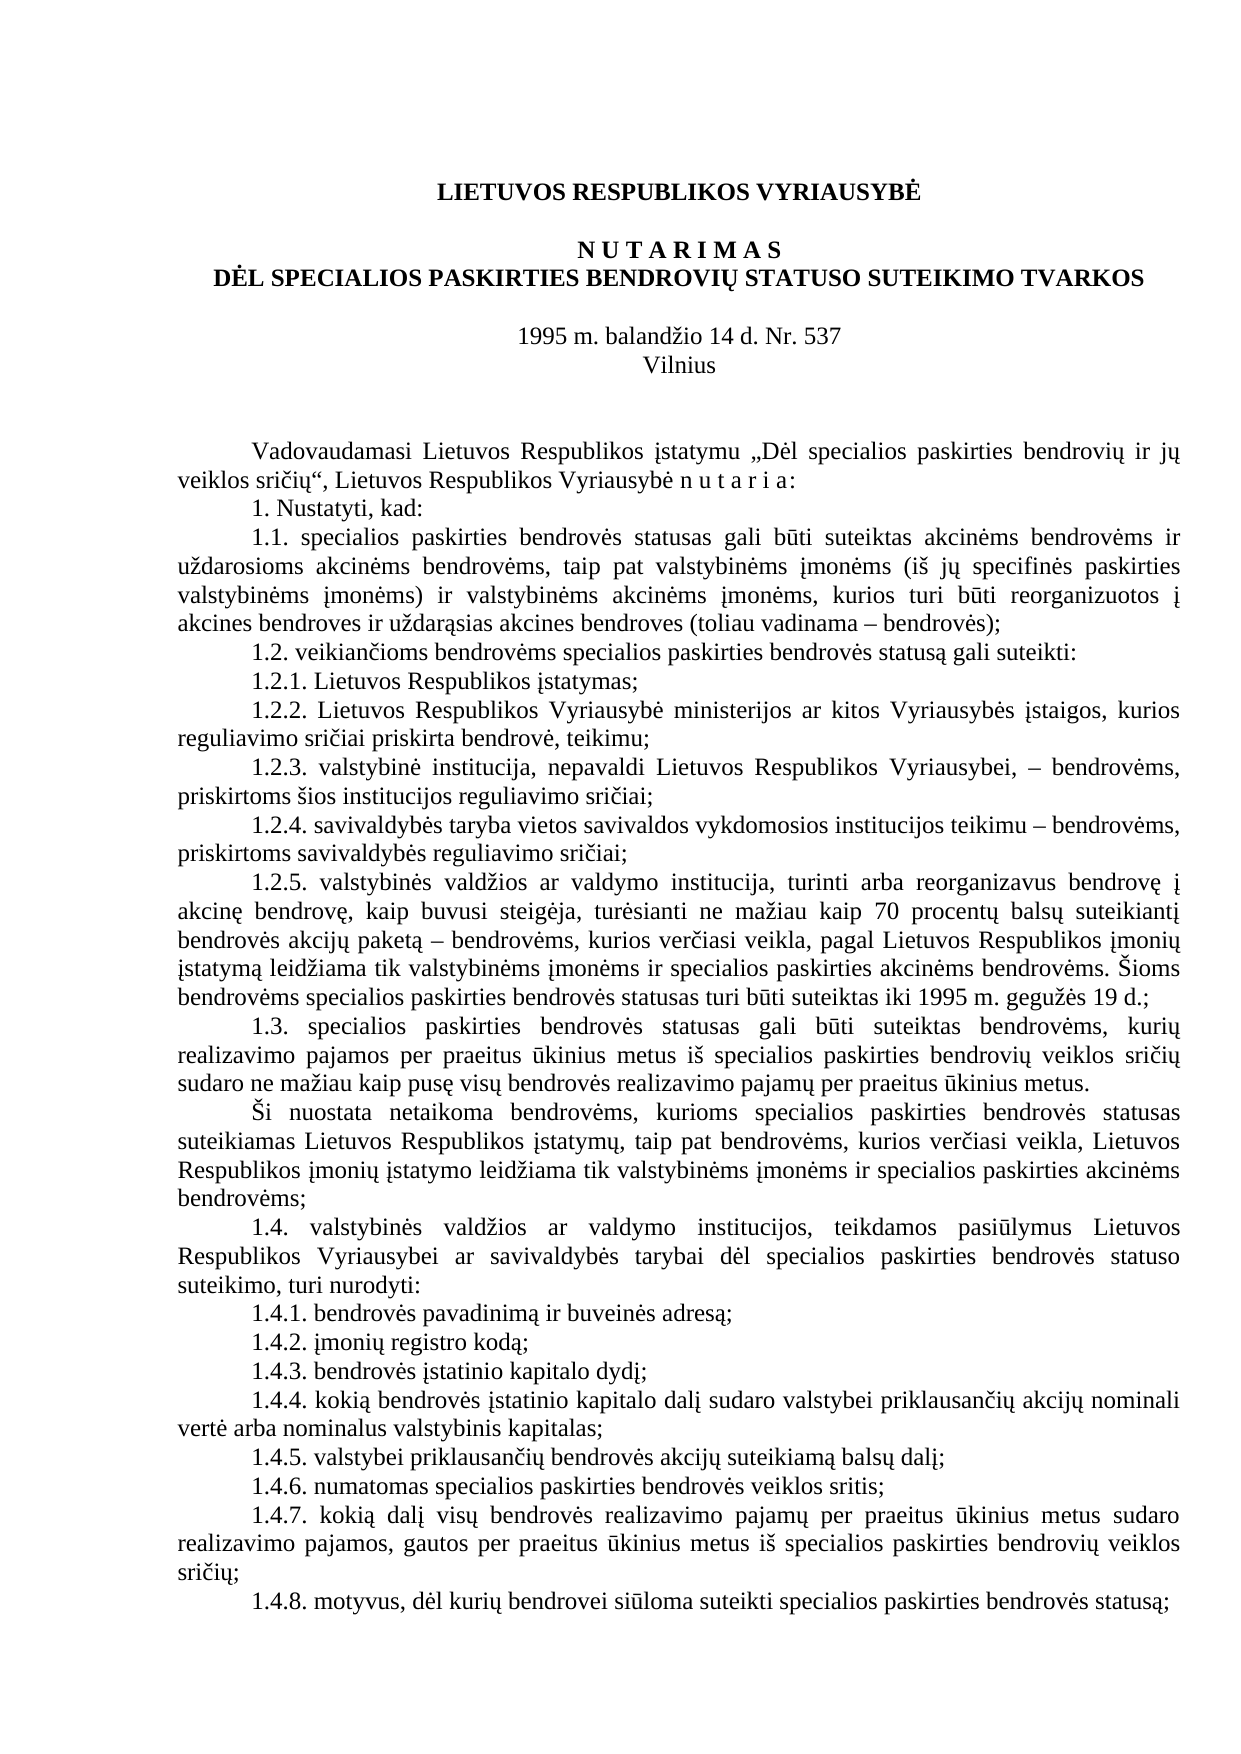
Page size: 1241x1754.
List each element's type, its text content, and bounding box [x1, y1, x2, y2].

text 1.4. valstybinės valdžios ar valdymo institucijos, teikdamos pasiūlymus Lietuvos Respublikos Vyriausybei ar savivaldybės tarybai dėl specialios paskirties bendrovės statuso suteikimo, turi nurodyti: [177, 1212, 1181, 1298]
text 1.2. veikiančioms bendrovėms specialios paskirties bendrovės statusą gali suteikti: [177, 637, 1181, 666]
text 1.4.3. bendrovės įstatinio kapitalo dydį; [177, 1356, 1181, 1385]
text 1.4.1. bendrovės pavadinimą ir buveinės adresą; [177, 1298, 1181, 1327]
text 1.4.8. motyvus, dėl kurių bendrovei siūloma suteikti specialios paskirties bendrovės statusą; [177, 1586, 1181, 1615]
text 1.2.2. Lietuvos Respublikos Vyriausybė ministerijos ar kitos Vyriausybės įstaigos, kurios reguliavimo sričiai priskirta bendrovė, teikimu; [177, 695, 1181, 752]
text 1.4.7. kokią dalį visų bendrovės realizavimo pajamų per praeitus ūkinius metus sudaro realizavimo pajamos, gautos per praeitus ūkinius metus iš specialios paskirties bendrovių veiklos sričių; [177, 1500, 1181, 1586]
text 1. Nustatyti, kad: [177, 493, 1181, 522]
text Ši nuostata netaikoma bendrovėms, kurioms specialios paskirties bendrovės statusas suteikiamas Lietuvos Respublikos įstatymų, taip pat bendrovėms, kurios verčiasi veikla, Lietuvos Respublikos įmonių įstatymo leidžiama tik valstybinėms įmonėms ir specialios paskirties akcinėms bendrovėms; [177, 1097, 1181, 1212]
text 1.2.5. valstybinės valdžios ar valdymo institucija, turinti arba reorganizavus bendrovę į akcinę bendrovę, kaip buvusi steigėja, turėsianti ne mažiau kaip 70 procentų balsų suteikiantį bendrovės akcijų paketą – bendrovėms, kurios verčiasi veikla, pagal Lietuvos Respublikos įmonių įstatymą leidžiama tik valstybinėms įmonėms ir specialios paskirties akcinėms bendrovėms. Šioms bendrovėms specialios paskirties bendrovės statusas turi būti suteiktas iki 1995 m. gegužės 19 d.; [177, 867, 1181, 1011]
text 1.4.5. valstybei priklausančių bendrovės akcijų suteikiamą balsų dalį; [177, 1442, 1181, 1471]
text DĖL SPECIALIOS PASKIRTIES BENDROVIŲ STATUSO SUTEIKIMO TVARKOS [177, 263, 1181, 292]
text 1.4.6. numatomas specialios paskirties bendrovės veiklos sritis; [177, 1471, 1181, 1500]
text 1.4.2. įmonių registro kodą; [177, 1327, 1181, 1356]
text 1.1. specialios paskirties bendrovės statusas gali būti suteiktas akcinėms bendrovėms ir uždarosioms akcinėms bendrovėms, taip pat valstybinėms įmonėms (iš jų specifinės paskirties valstybinėms įmonėms) ir valstybinėms akcinėms įmonėms, kurios turi būti reorganizuotos į akcines bendroves ir uždarąsias akcines bendroves (toliau vadinama – bendrovės); [177, 522, 1181, 637]
text 1.2.3. valstybinė institucija, nepavaldi Lietuvos Respublikos Vyriausybei, – bendrovėms, priskirtoms šios institucijos reguliavimo sričiai; [177, 752, 1181, 810]
text LIETUVOS RESPUBLIKOS VYRIAUSYBĖ [177, 177, 1181, 206]
text 1.3. specialios paskirties bendrovės statusas gali būti suteiktas bendrovėms, kurių realizavimo pajamos per praeitus ūkinius metus iš specialios paskirties bendrovių veiklos sričių sudaro ne mažiau kaip pusę visų bendrovės realizavimo pajamų per praeitus ūkinius metus. [177, 1011, 1181, 1097]
text 1.4.4. kokią bendrovės įstatinio kapitalo dalį sudaro valstybei priklausančių akcijų nominali vertė arba nominalus valstybinis kapitalas; [177, 1385, 1181, 1442]
text 1995 m. balandžio 14 d. Nr. 537 [177, 321, 1181, 350]
text 1.2.4. savivaldybės taryba vietos savivaldos vykdomosios institucijos teikimu – bendrovėms, priskirtoms savivaldybės reguliavimo sričiai; [177, 810, 1181, 867]
text Vadovaudamasi Lietuvos Respublikos įstatymu „Dėl specialios paskirties bendrovių ir jų veiklos sričių“, Lietuvos Respublikos Vyriausybė nutaria: [177, 436, 1181, 493]
text N U T A R I M A S [177, 235, 1181, 263]
text 1.2.1. Lietuvos Respublikos įstatymas; [177, 666, 1181, 695]
text Vilnius [177, 350, 1181, 378]
